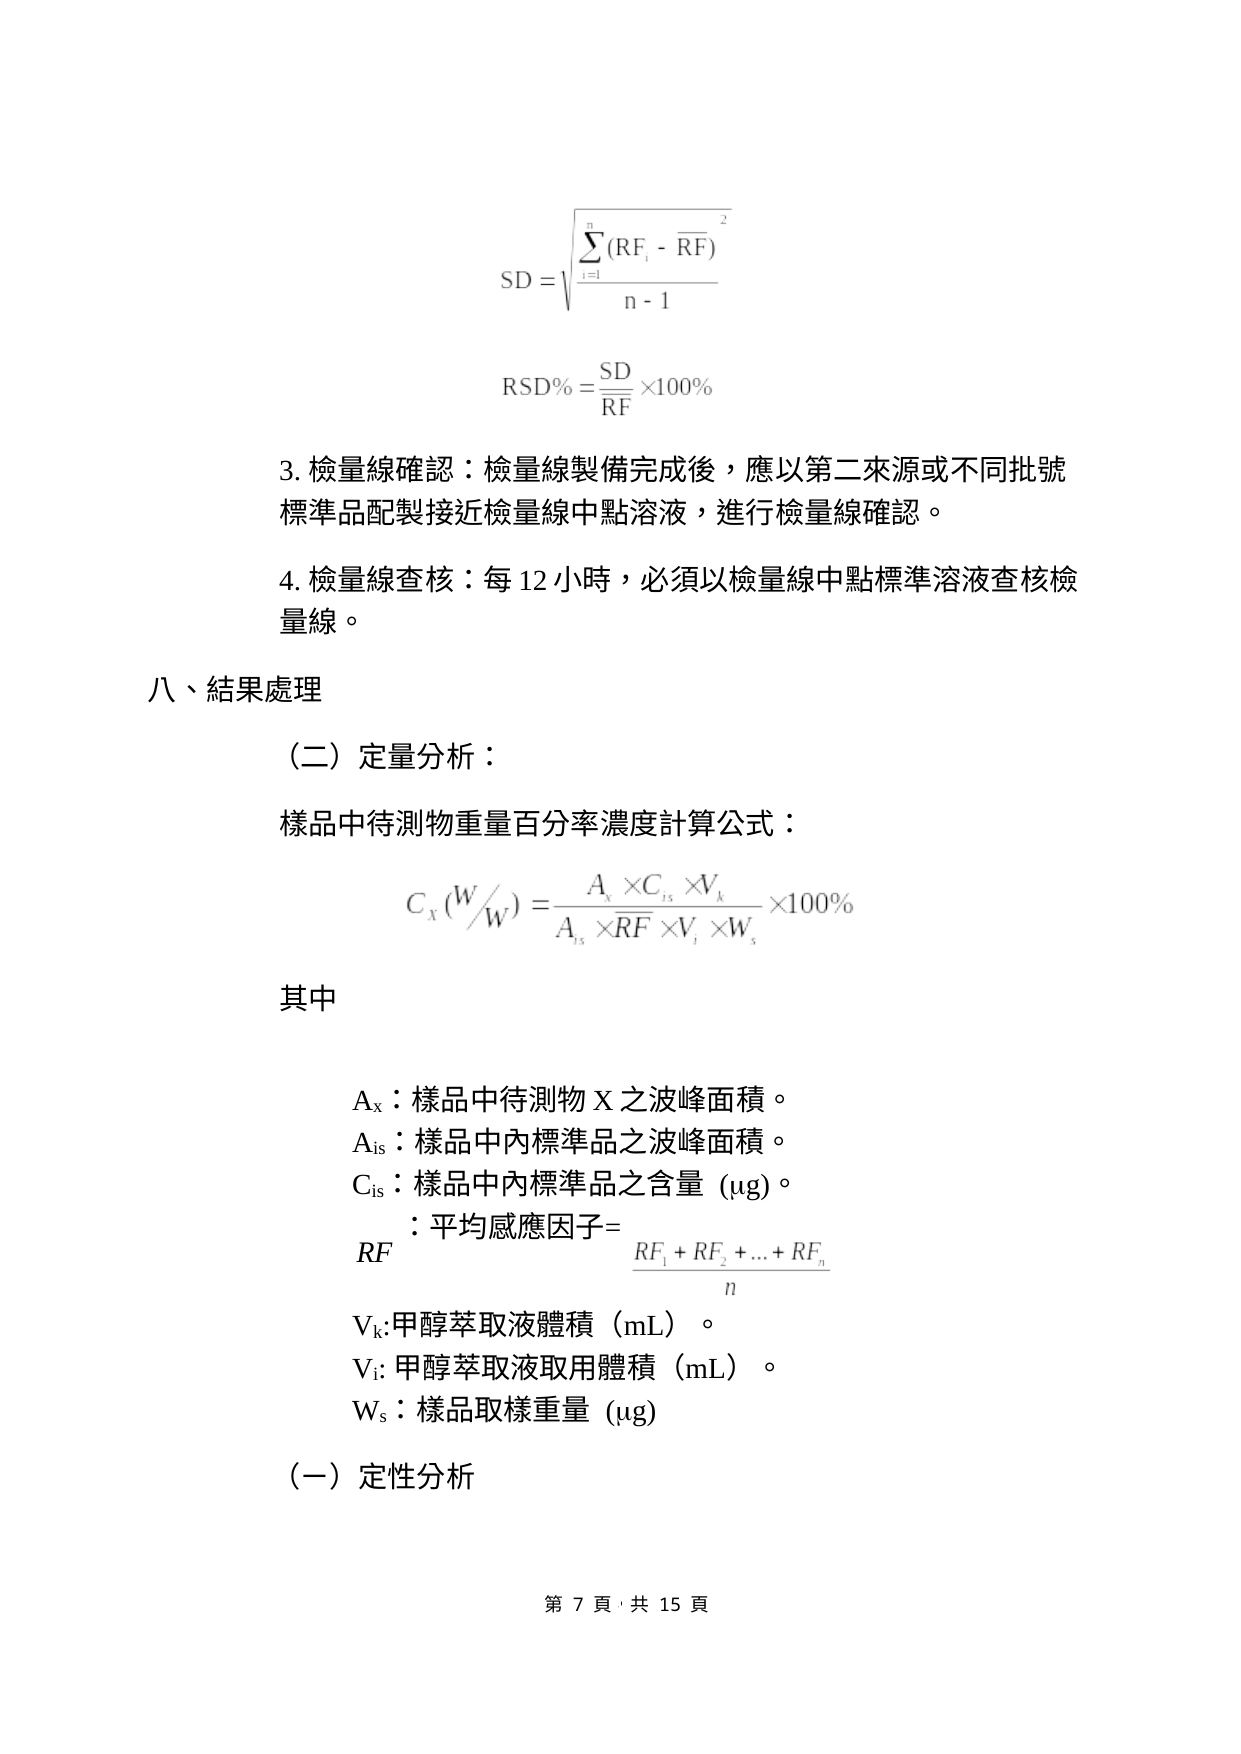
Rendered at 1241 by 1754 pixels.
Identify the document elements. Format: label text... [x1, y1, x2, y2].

title 八、結果處理 [148, 666, 1092, 708]
subtitle 樣品中待測物重量百分率濃度計算公式： [279, 801, 1092, 843]
subtitle 其中 [279, 975, 1092, 1018]
subtitle （ㄧ）定性分析 [271, 1454, 1092, 1496]
subtitle （二）定量分析： [271, 733, 1092, 776]
subtitle 3. 檢量線確認：檢量線製備完成後，應以第二來源或不同批號標準品配製接近檢量線中點溶液，進行檢量線確認。 [279, 447, 1092, 531]
subtitle 4. 檢量線查核：每12小時，必須以檢量線中點標準溶液查核檢量線。 [279, 556, 1092, 641]
text Ax：樣品中待測物X之波峰面積。 Ais：樣品中內標準品之波峰面積。 Cis：樣品中內標準品之含量 (g)。 ：平均感應因子= Vk:甲醇萃取液體積（mL）。 Vi: 甲醇萃取液取用體積（mL）。 Ws：樣品取樣重量 (g) [352, 1043, 1092, 1429]
